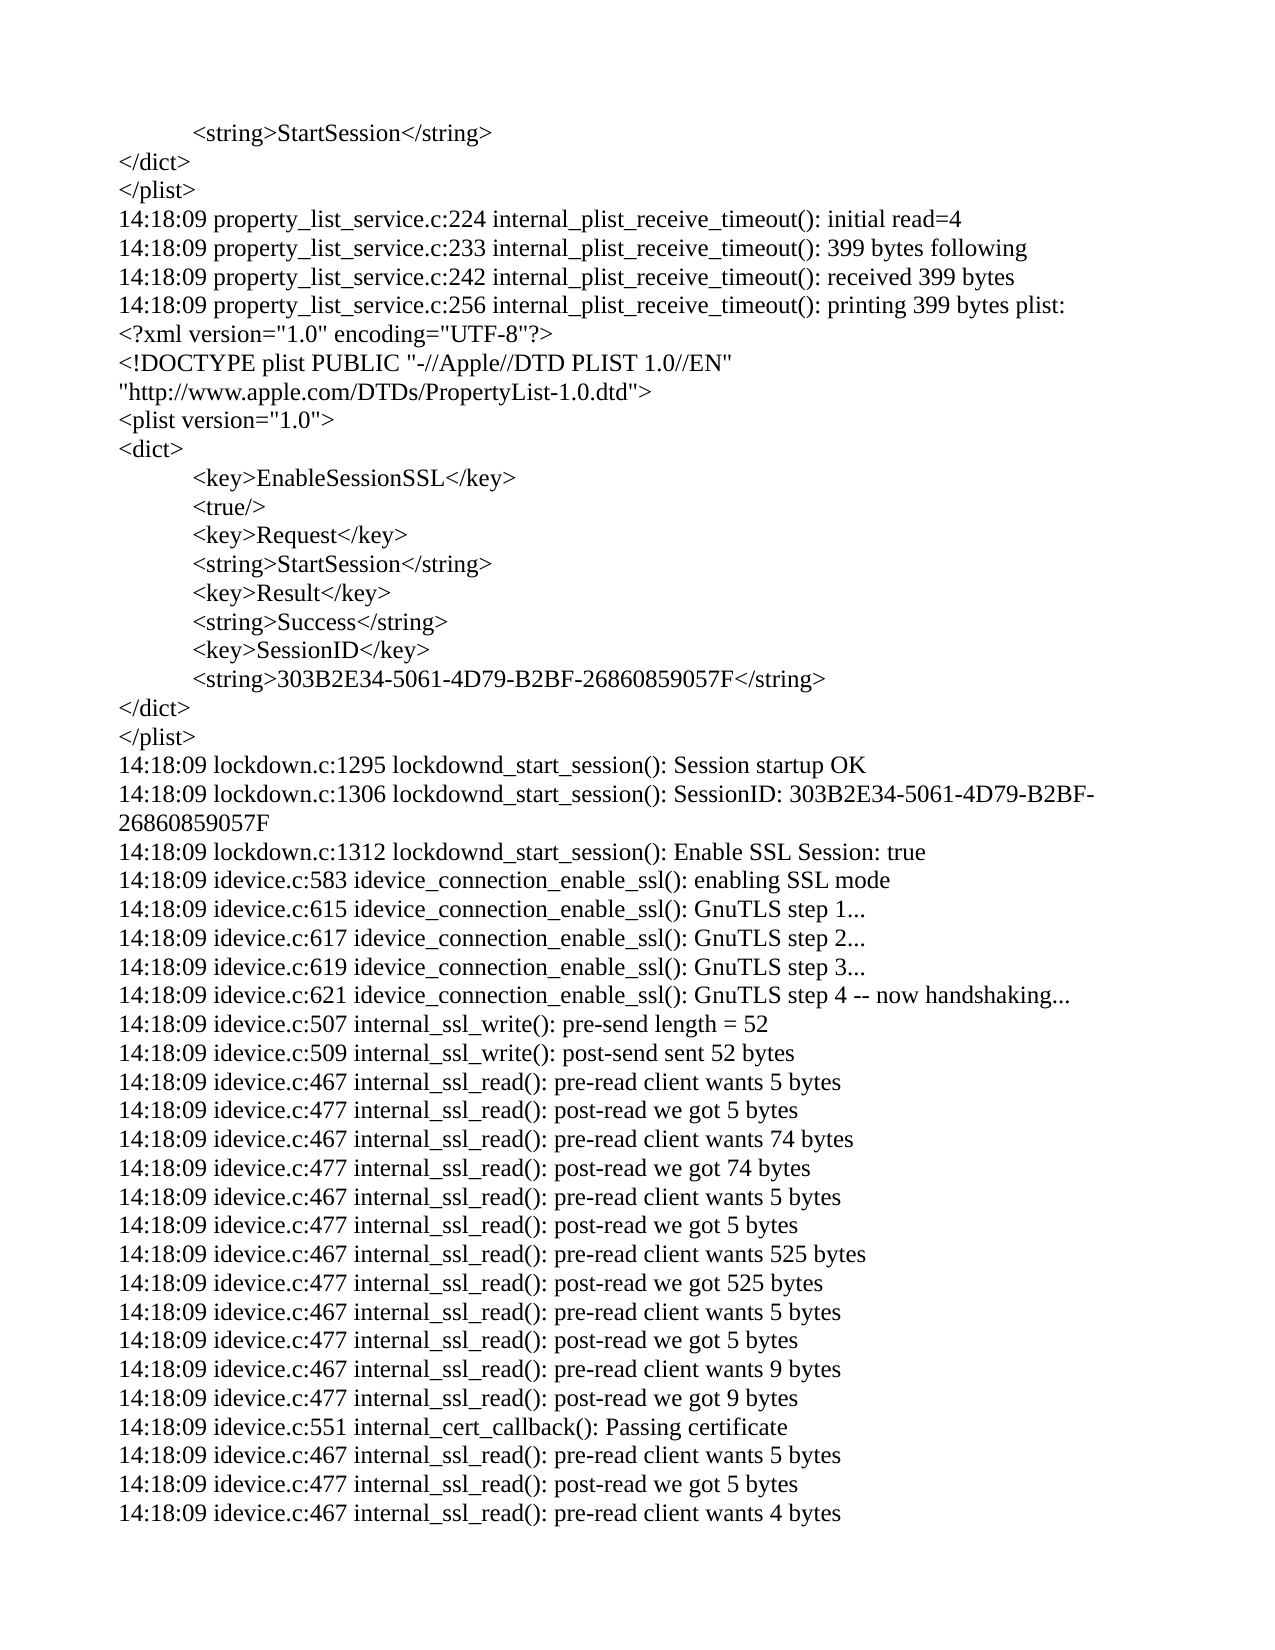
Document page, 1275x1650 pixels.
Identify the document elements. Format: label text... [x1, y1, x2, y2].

text 14:18:09 property_list_service.c:224 internal_plist_receive_timeout(): initial read=4 [118, 204, 1157, 233]
text <key>EnableSessionSSL</key> [118, 463, 1157, 492]
text 14:18:09 lockdown.c:1295 lockdownd_start_session(): Session startup OK [118, 751, 1157, 779]
text <dict> [118, 434, 1157, 463]
text 14:18:09 property_list_service.c:256 internal_plist_receive_timeout(): printing 399 bytes plist: [118, 291, 1157, 319]
text <?xml version="1.0" encoding="UTF-8"?> [118, 319, 1157, 348]
text 14:18:09 idevice.c:477 internal_ssl_read(): post-read we got 5 bytes [118, 1326, 1157, 1354]
text <string>303B2E34-5061-4D79-B2BF-26860859057F</string> [118, 664, 1157, 693]
text 14:18:09 idevice.c:551 internal_cert_callback(): Passing certificate [118, 1412, 1157, 1441]
text <!DOCTYPE plist PUBLIC "-//Apple//DTD PLIST 1.0//EN" "http://www.apple.com/DTDs/PropertyList-1.0.dtd"> [118, 348, 1157, 406]
text 14:18:09 idevice.c:617 idevice_connection_enable_ssl(): GnuTLS step 2... [118, 923, 1157, 952]
text 14:18:09 idevice.c:509 internal_ssl_write(): post-send sent 52 bytes [118, 1038, 1157, 1067]
text 14:18:09 idevice.c:477 internal_ssl_read(): post-read we got 5 bytes [118, 1096, 1157, 1124]
text 14:18:09 idevice.c:467 internal_ssl_read(): pre-read client wants 5 bytes [118, 1297, 1157, 1326]
text 14:18:09 idevice.c:467 internal_ssl_read(): pre-read client wants 74 bytes [118, 1124, 1157, 1153]
text <string>Success</string> [118, 607, 1157, 636]
text 14:18:09 idevice.c:507 internal_ssl_write(): pre-send length = 52 [118, 1009, 1157, 1038]
text 14:18:09 idevice.c:621 idevice_connection_enable_ssl(): GnuTLS step 4 -- now handshaking... [118, 981, 1157, 1009]
text 14:18:09 idevice.c:477 internal_ssl_read(): post-read we got 5 bytes [118, 1211, 1157, 1239]
text <string>StartSession</string> [118, 549, 1157, 578]
text 14:18:09 idevice.c:477 internal_ssl_read(): post-read we got 74 bytes [118, 1153, 1157, 1182]
text <key>Request</key> [118, 521, 1157, 549]
text 14:18:09 idevice.c:477 internal_ssl_read(): post-read we got 9 bytes [118, 1383, 1157, 1412]
text 14:18:09 idevice.c:467 internal_ssl_read(): pre-read client wants 9 bytes [118, 1354, 1157, 1383]
text 14:18:09 lockdown.c:1312 lockdownd_start_session(): Enable SSL Session: true [118, 837, 1157, 866]
text 14:18:09 idevice.c:583 idevice_connection_enable_ssl(): enabling SSL mode [118, 866, 1157, 894]
text </dict> [118, 693, 1157, 722]
text 14:18:09 property_list_service.c:242 internal_plist_receive_timeout(): received 399 bytes [118, 262, 1157, 291]
text 14:18:09 idevice.c:467 internal_ssl_read(): pre-read client wants 5 bytes [118, 1067, 1157, 1096]
text 14:18:09 property_list_service.c:233 internal_plist_receive_timeout(): 399 bytes following [118, 233, 1157, 262]
text 14:18:09 idevice.c:467 internal_ssl_read(): pre-read client wants 5 bytes [118, 1441, 1157, 1469]
text 14:18:09 idevice.c:615 idevice_connection_enable_ssl(): GnuTLS step 1... [118, 894, 1157, 923]
text 14:18:09 lockdown.c:1306 lockdownd_start_session(): SessionID: 303B2E34-5061-4D79-B2BF-26860859057F [118, 779, 1157, 837]
text <key>Result</key> [118, 578, 1157, 607]
text <string>StartSession</string> [118, 118, 1157, 147]
text <plist version="1.0"> [118, 406, 1157, 434]
text 14:18:09 idevice.c:619 idevice_connection_enable_ssl(): GnuTLS step 3... [118, 952, 1157, 981]
text <true/> [118, 492, 1157, 521]
text <key>SessionID</key> [118, 636, 1157, 664]
text 14:18:09 idevice.c:467 internal_ssl_read(): pre-read client wants 5 bytes [118, 1182, 1157, 1211]
text 14:18:09 idevice.c:477 internal_ssl_read(): post-read we got 5 bytes [118, 1469, 1157, 1498]
text </plist> [118, 722, 1157, 751]
text </plist> [118, 176, 1157, 204]
text </dict> [118, 147, 1157, 176]
text 14:18:09 idevice.c:467 internal_ssl_read(): pre-read client wants 4 bytes [118, 1498, 1157, 1527]
text 14:18:09 idevice.c:467 internal_ssl_read(): pre-read client wants 525 bytes [118, 1239, 1157, 1268]
text 14:18:09 idevice.c:477 internal_ssl_read(): post-read we got 525 bytes [118, 1268, 1157, 1297]
